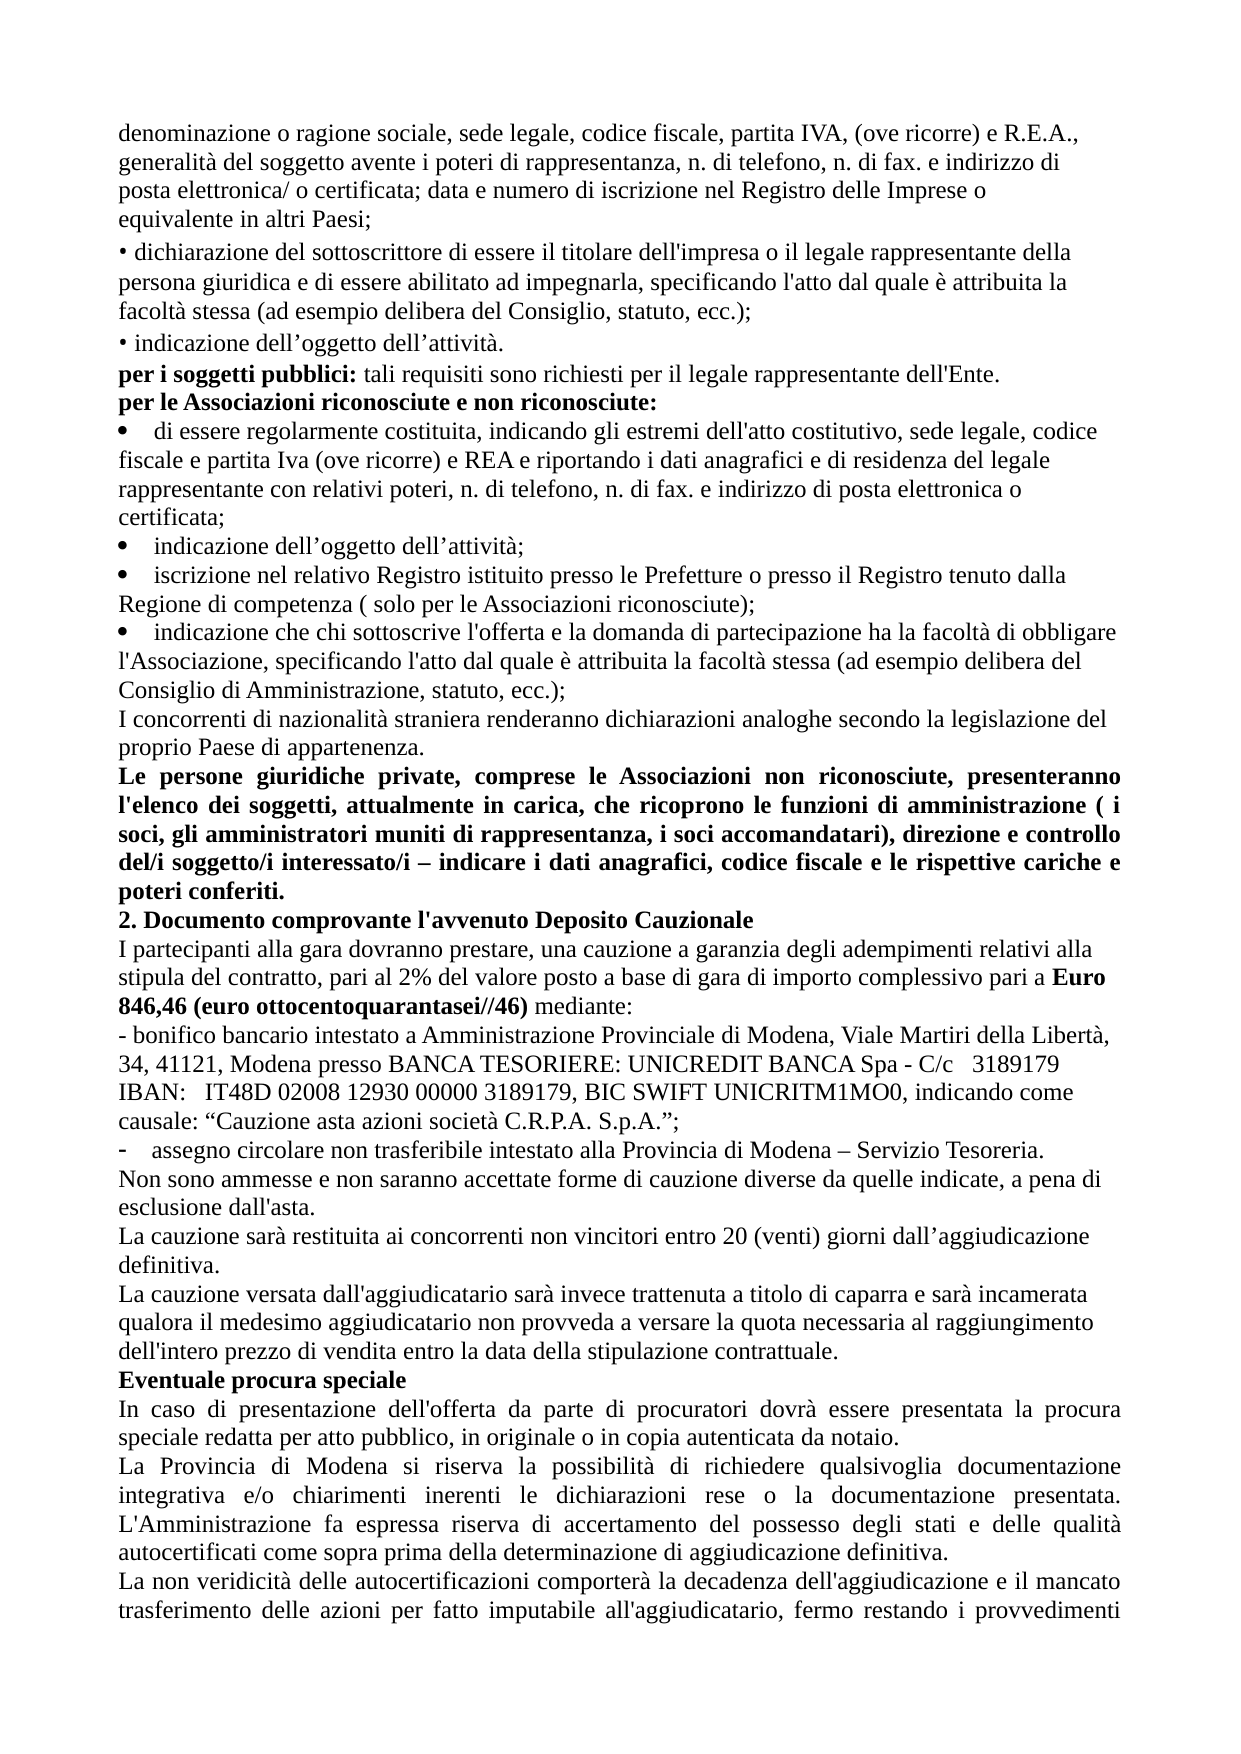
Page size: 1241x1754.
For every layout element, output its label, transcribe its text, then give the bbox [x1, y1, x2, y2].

text In caso di presentazione dell'offerta da parte di procuratori dovrà essere presentata la procura speciale redatta per atto pubblico, in originale o in copia autenticata da notaio. [118, 1394, 1122, 1451]
text definitiva. [118, 1250, 1122, 1279]
text per i soggetti pubblici: tali requisiti sono richiesti per il legale rappresentante dell'Ente. [118, 359, 1122, 387]
text · di essere regolarmente costituita, indicando gli estremi dell'atto costitutivo, sede legale, codice [118, 416, 1122, 445]
text I concorrenti di nazionalità straniera renderanno dichiarazioni analoghe secondo la legislazione del [118, 704, 1122, 732]
text Non sono ammesse e non saranno accettate forme di cauzione diverse da quelle indicate, a pena di [118, 1164, 1122, 1192]
text dell'intero prezzo di vendita entro la data della stipulazione contrattuale. [118, 1336, 1122, 1365]
text · indicazione dell’oggetto dell’attività; [118, 531, 1122, 560]
text posta elettronica/ o certificata; data e numero di iscrizione nel Registro delle Imprese o [118, 176, 1122, 204]
text 2. Documento comprovante l'avvenuto Deposito Cauzionale [118, 905, 1122, 934]
text proprio Paese di appartenenza. [118, 732, 1122, 761]
text · indicazione che chi sottoscrive l'offerta e la domanda di partecipazione ha la facoltà di obbligare [118, 617, 1122, 646]
text qualora il medesimo aggiudicatario non provveda a versare la quota necessaria al raggiungimento [118, 1307, 1122, 1336]
text esclusione dall'asta. [118, 1192, 1122, 1221]
text Consiglio di Amministrazione, statuto, ecc.); [118, 675, 1122, 704]
text fiscale e partita Iva (ove ricorre) e REA e riportando i dati anagrafici e di residenza del legale [118, 445, 1122, 474]
text facoltà stessa (ad esempio delibera del Consiglio, statuto, ecc.); [118, 296, 1122, 325]
text - assegno circolare non trasferibile intestato alla Provincia di Modena – Servizio Tesoreria. [118, 1135, 1122, 1164]
text · iscrizione nel relativo Registro istituito presso le Prefetture o presso il Registro tenuto dalla [118, 560, 1122, 589]
text Regione di competenza ( solo per le Associazioni riconosciute); [118, 589, 1122, 617]
text La cauzione sarà restituita ai concorrenti non vincitori entro 20 (venti) giorni dall’aggiudicazione [118, 1221, 1122, 1250]
text La cauzione versata dall'aggiudicatario sarà invece trattenuta a titolo di caparra e sarà incamerata [118, 1279, 1122, 1307]
text Eventuale procura speciale [118, 1365, 1122, 1394]
text - bonifico bancario intestato a Amministrazione Provinciale di Modena, Viale Martiri della Libertà, 34, 41121, Modena presso BANCA TESORIERE: UNICREDIT BANCA Spa - C/c 3189179 IBAN: IT48D 02008 12930 00000 3189179, BIC SWIFT UNICRITM1MO0, indicando come causale: “Cauzione asta azioni società C.R.P.A. S.p.A.”; [118, 1020, 1122, 1135]
text per le Associazioni riconosciute e non riconosciute: [118, 387, 1122, 416]
text generalità del soggetto avente i poteri di rappresentanza, n. di telefono, n. di fax. e indirizzo di [118, 147, 1122, 176]
text certificata; [118, 502, 1122, 531]
text La Provincia di Modena si riserva la possibilità di richiedere qualsivoglia documentazione integrativa e/o chiarimenti inerenti le dichiarazioni rese o la documentazione presentata. L'Amministrazione fa espressa riserva di accertamento del possesso degli stati e delle qualità autocertificati come sopra prima della determinazione di aggiudicazione definitiva. [118, 1451, 1122, 1566]
text Le persone giuridiche private, comprese le Associazioni non riconosciute, presenteranno l'elenco dei soggetti, attualmente in carica, che ricoprono le funzioni di amministrazione ( i soci, gli amministratori muniti di rappresentanza, i soci accomandatari), direzione e controllo del/i soggetto/i interessato/i – indicare i dati anagrafici, codice fiscale e le rispettive cariche e poteri conferiti. [118, 761, 1122, 905]
text I partecipanti alla gara dovranno prestare, una cauzione a garanzia degli adempimenti relativi alla stipula del contratto, pari al 2% del valore posto a base di gara di importo complessivo pari a Euro 846,46 (euro ottocentoquarantasei//46) mediante: [118, 934, 1122, 1020]
text l'Associazione, specificando l'atto dal quale è attribuita la facoltà stessa (ad esempio delibera del [118, 646, 1122, 675]
text persona giuridica e di essere abilitato ad impegnarla, specificando l'atto dal quale è attribuita la [118, 267, 1122, 296]
text equivalente in altri Paesi; [118, 204, 1122, 233]
text • indicazione dell’oggetto dell’attività. [118, 325, 1122, 359]
text rappresentante con relativi poteri, n. di telefono, n. di fax. e indirizzo di posta elettronica o [118, 474, 1122, 502]
text denominazione o ragione sociale, sede legale, codice fiscale, partita IVA, (ove ricorre) e R.E.A., [118, 118, 1122, 147]
text La non veridicità delle autocertificazioni comporterà la decadenza dell'aggiudicazione e il mancato trasferimento delle azioni per fatto imputabile all'aggiudicatario, fermo restando i provvedimenti [118, 1566, 1122, 1624]
text • dichiarazione del sottoscrittore di essere il titolare dell'impresa o il legale rappresentante della [118, 233, 1122, 267]
